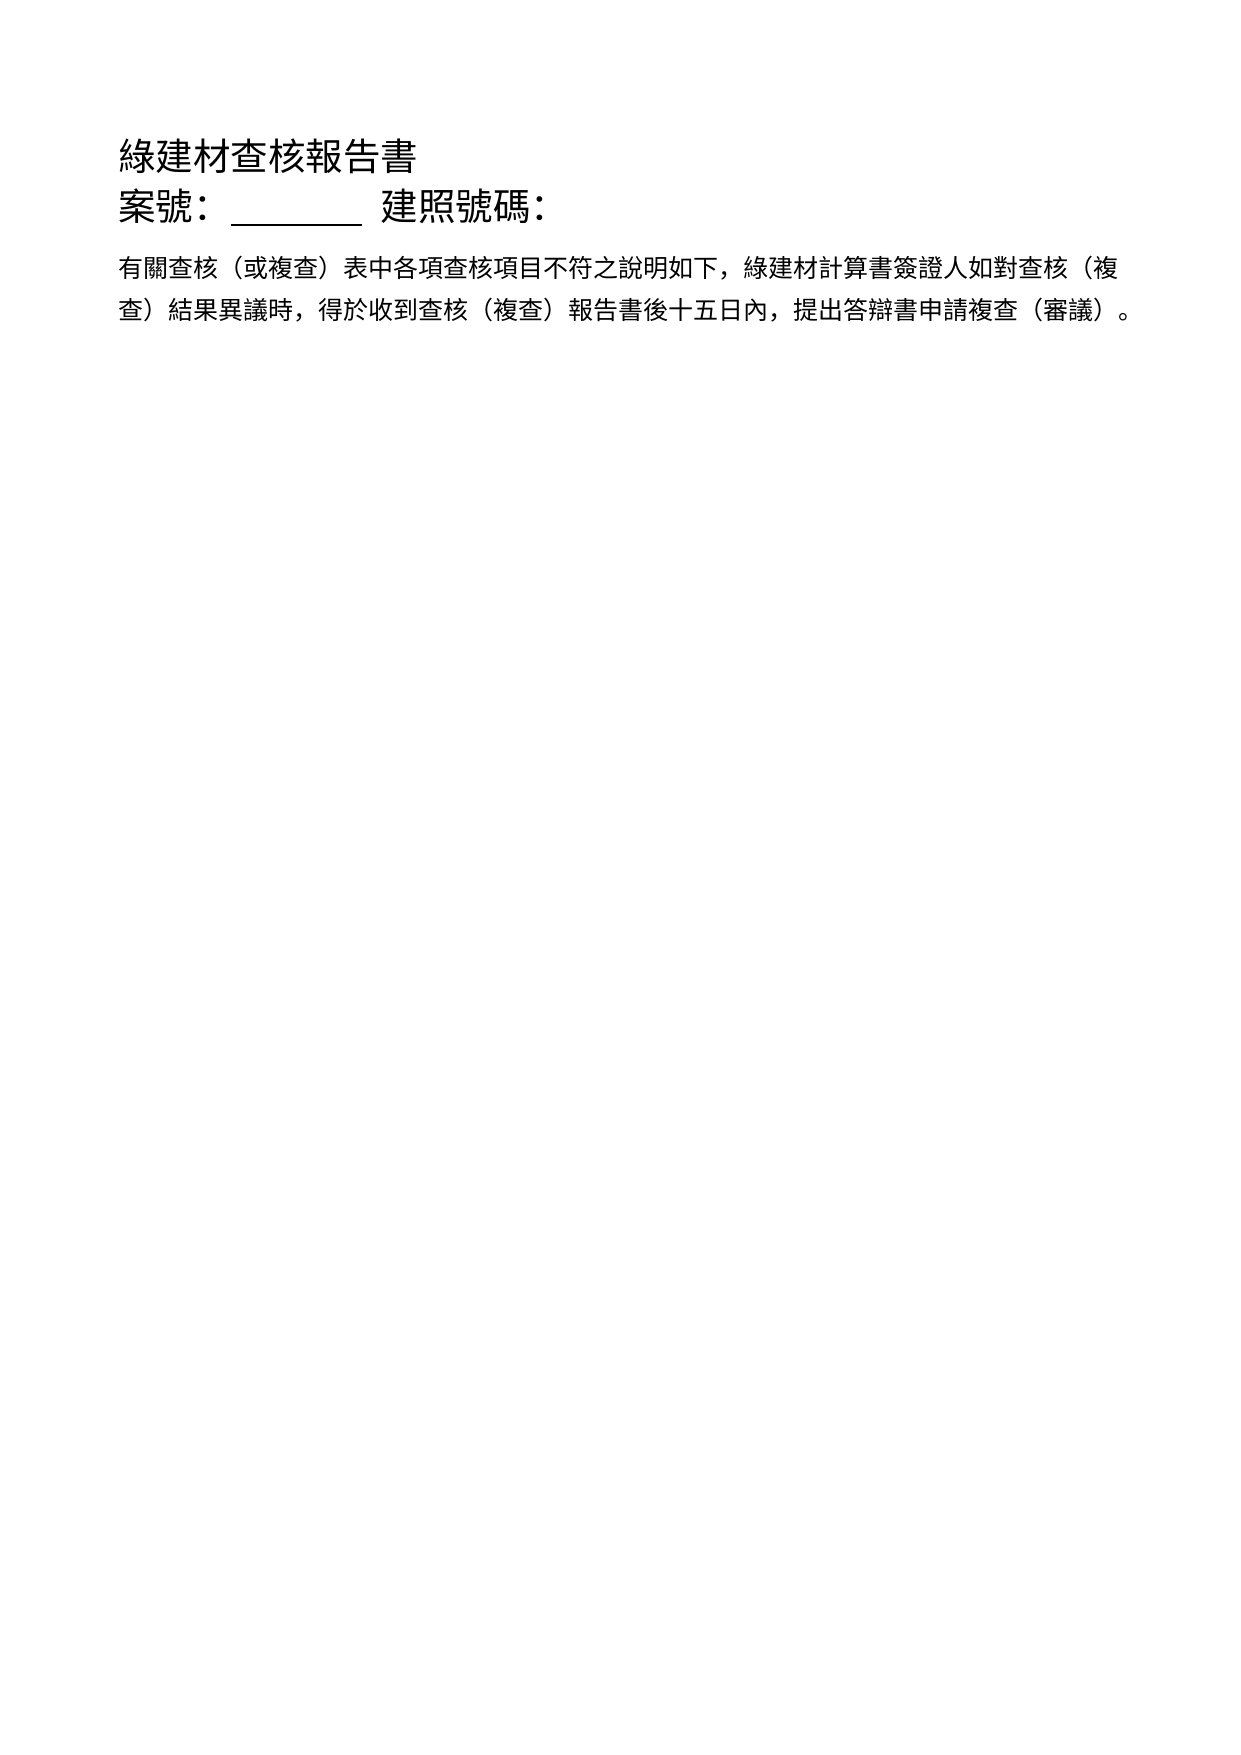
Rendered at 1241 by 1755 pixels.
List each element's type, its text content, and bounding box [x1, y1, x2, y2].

text 有關查核（或複查）表中各項查核項目不符之說明如下，綠建材計算書簽證人如對查核（複查）結果異議時，得於收到查核（複查）報告書後十五日內，提出答辯書申請複查（審議）。 [118, 243, 1122, 326]
text 綠建材查核報告書 [118, 131, 1122, 181]
text 案號： 建照號碼： [118, 181, 1122, 231]
